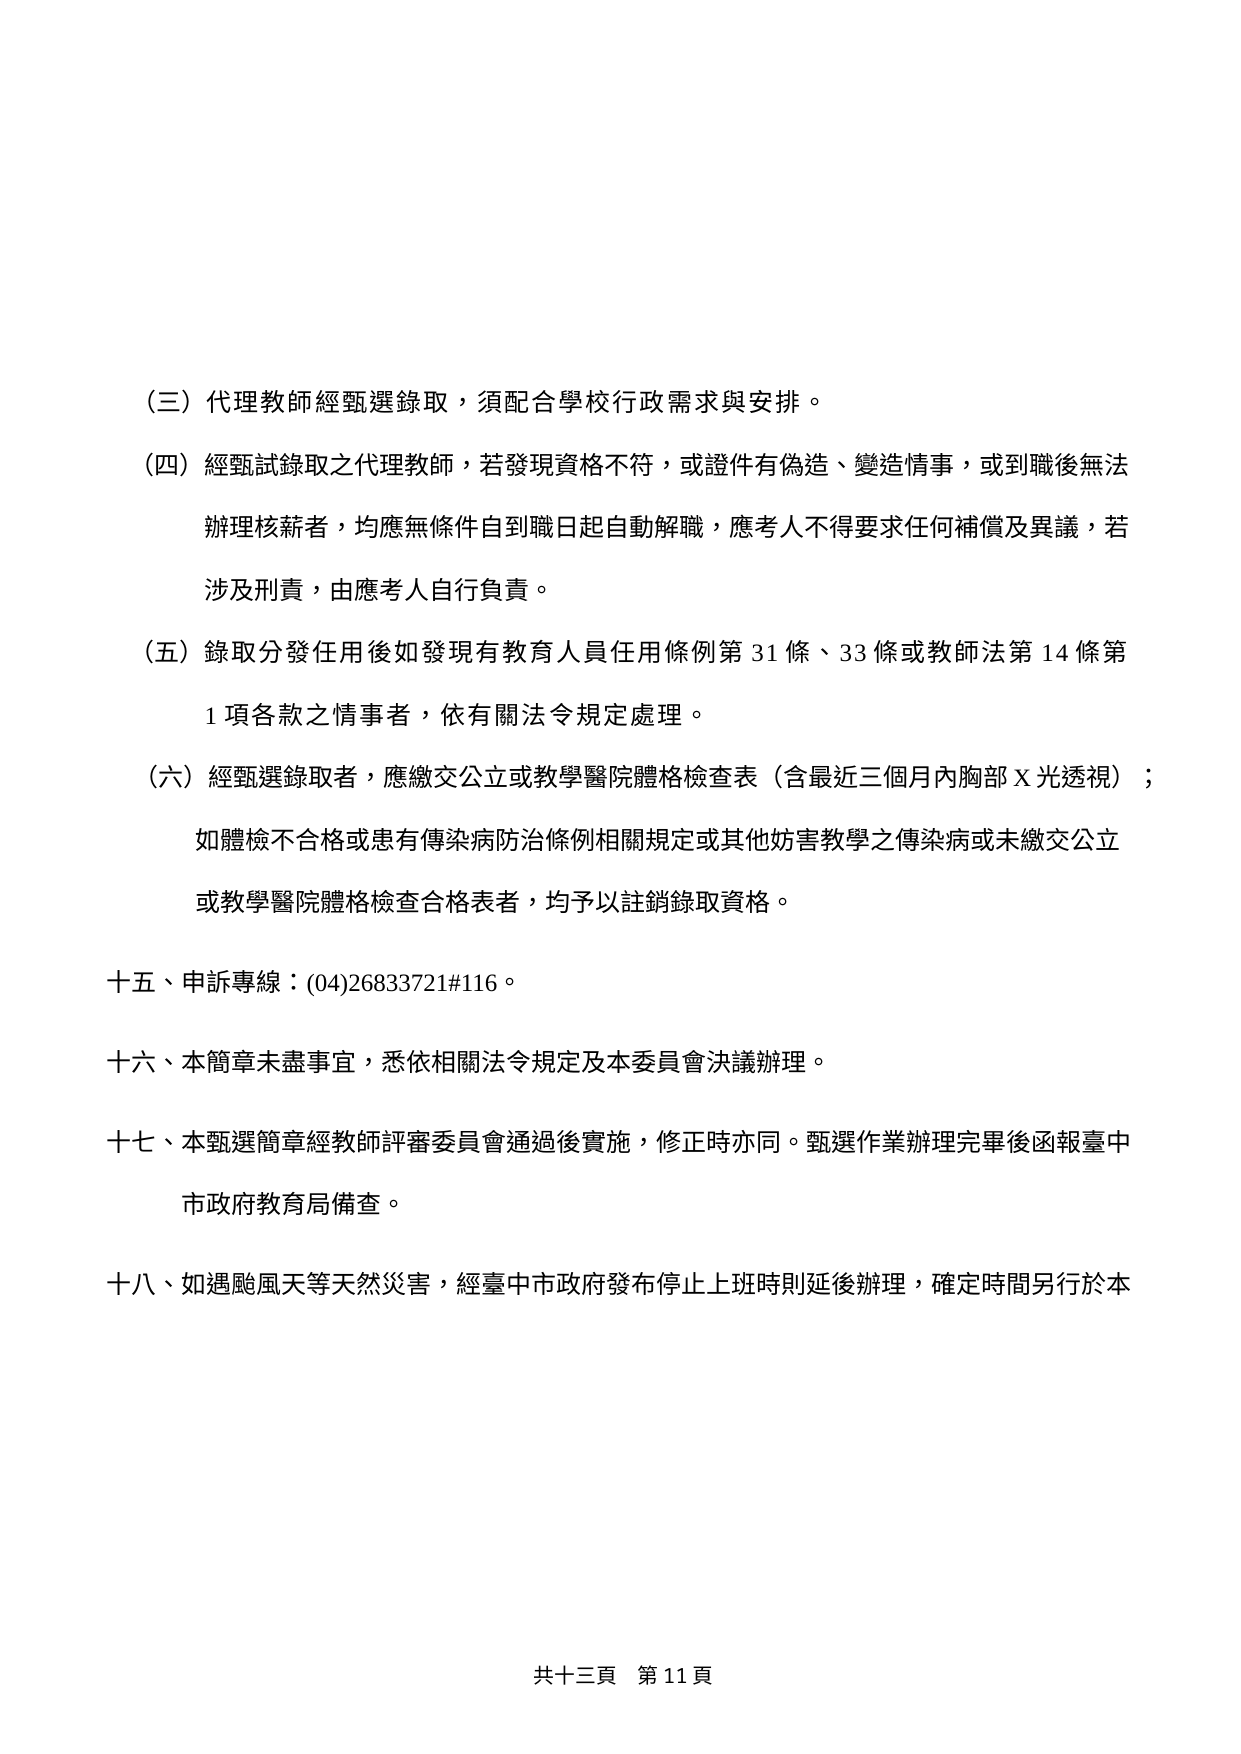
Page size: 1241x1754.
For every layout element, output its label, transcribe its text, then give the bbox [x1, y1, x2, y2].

text （三）代理教師經甄選錄取，須配合學校行政需求與安排。 [106, 359, 1140, 422]
text （六）經甄選錄取者，應繳交公立或教學醫院體格檢查表（含最近三個月內胸部X光透視）；如體檢不合格或患有傳染病防治條例相關規定或其他妨害教學之傳染病或未繳交公立或教學醫院體格檢查合格表者，均予以註銷錄取資格。 [133, 734, 1140, 922]
text （四）經甄試錄取之代理教師，若發現資格不符，或證件有偽造、變造情事，或到職後無法辦理核薪者，均應無條件自到職日起自動解職，應考人不得要求任何補償及異議，若涉及刑責，由應考人自行負責。 [129, 422, 1140, 609]
text 十五、申訴專線：(04)26833721#116。 [106, 939, 1140, 1002]
text （五）錄取分發任用後如發現有教育人員任用條例第31條、33條或教師法第14條第1項各款之情事者，依有關法令規定處理。 [129, 609, 1140, 734]
text 十六、本簡章未盡事宜，悉依相關法令規定及本委員會決議辦理。 [106, 1019, 1140, 1081]
text 十七、本甄選簡章經教師評審委員會通過後實施，修正時亦同。甄選作業辦理完畢後函報臺中市政府教育局備查。 [106, 1099, 1140, 1224]
text 十八、如遇颱風天等天然災害，經臺中市政府發布停止上班時則延後辦理，確定時間另行於本 [106, 1241, 1140, 1303]
